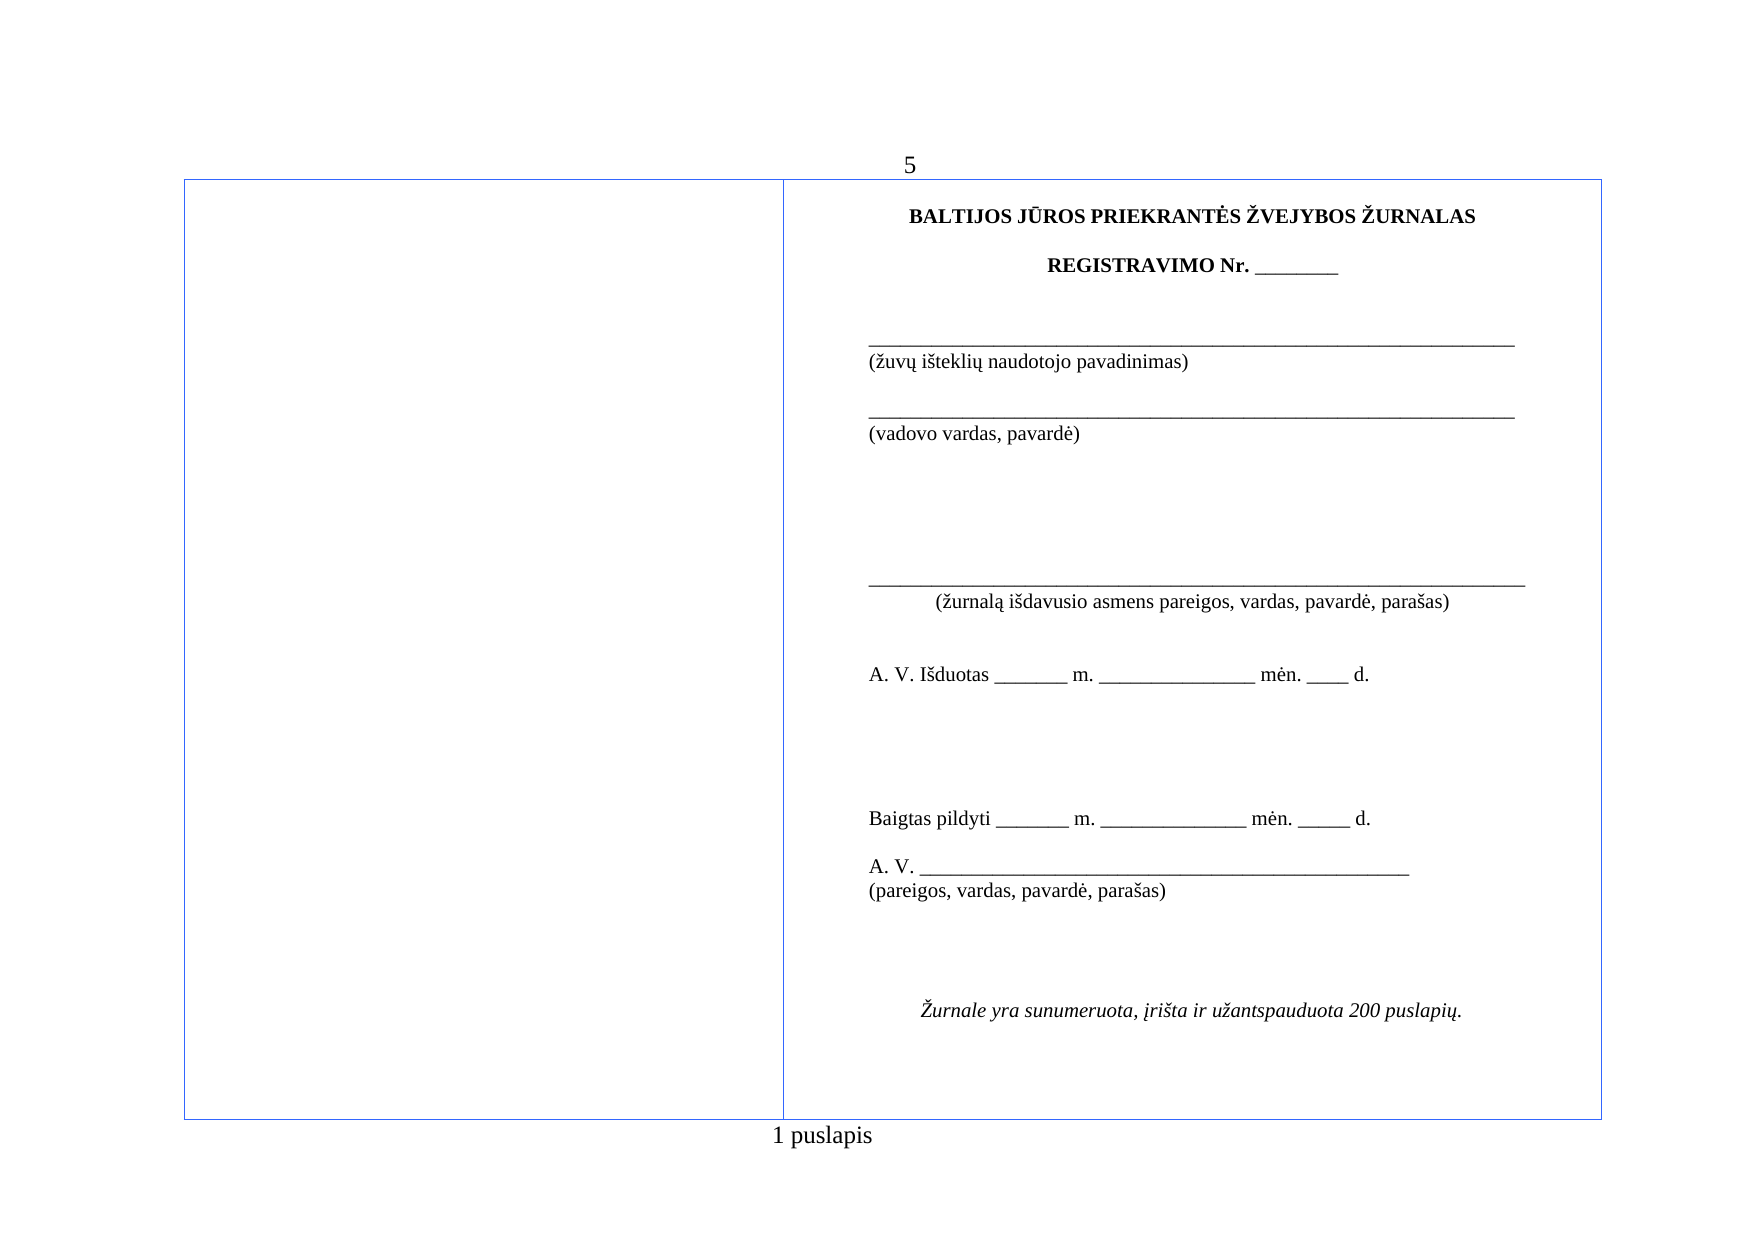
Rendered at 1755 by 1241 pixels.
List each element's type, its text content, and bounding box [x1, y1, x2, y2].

table_header [185, 180, 783, 1119]
table_header BALTIJOS JŪROS PRIEKRANTĖS ŽVEJYBOS ŽURNALAS REGISTRAVIMO Nr. ________ ______________________________________________________________ (žuvų išteklių naudotojo pavadinimas) ______________________________________________________________ (vadovo vardas, pavardė) _______________________________________________________________ (žurnalą išdavusio asmens pareigos, vardas, pavardė, parašas) A. V. Išduotas _______ m. _______________ mėn. ____ d. Baigtas pildyti _______ m. ______________ mėn. _____ d. A. V. _______________________________________________ (pareigos, vardas, pavardė, parašas) Žurnale yra sunumeruota, įrišta ir užantspauduota 200 puslapių. [784, 180, 1601, 1119]
text 1 puslapis [184, 1120, 1636, 1148]
